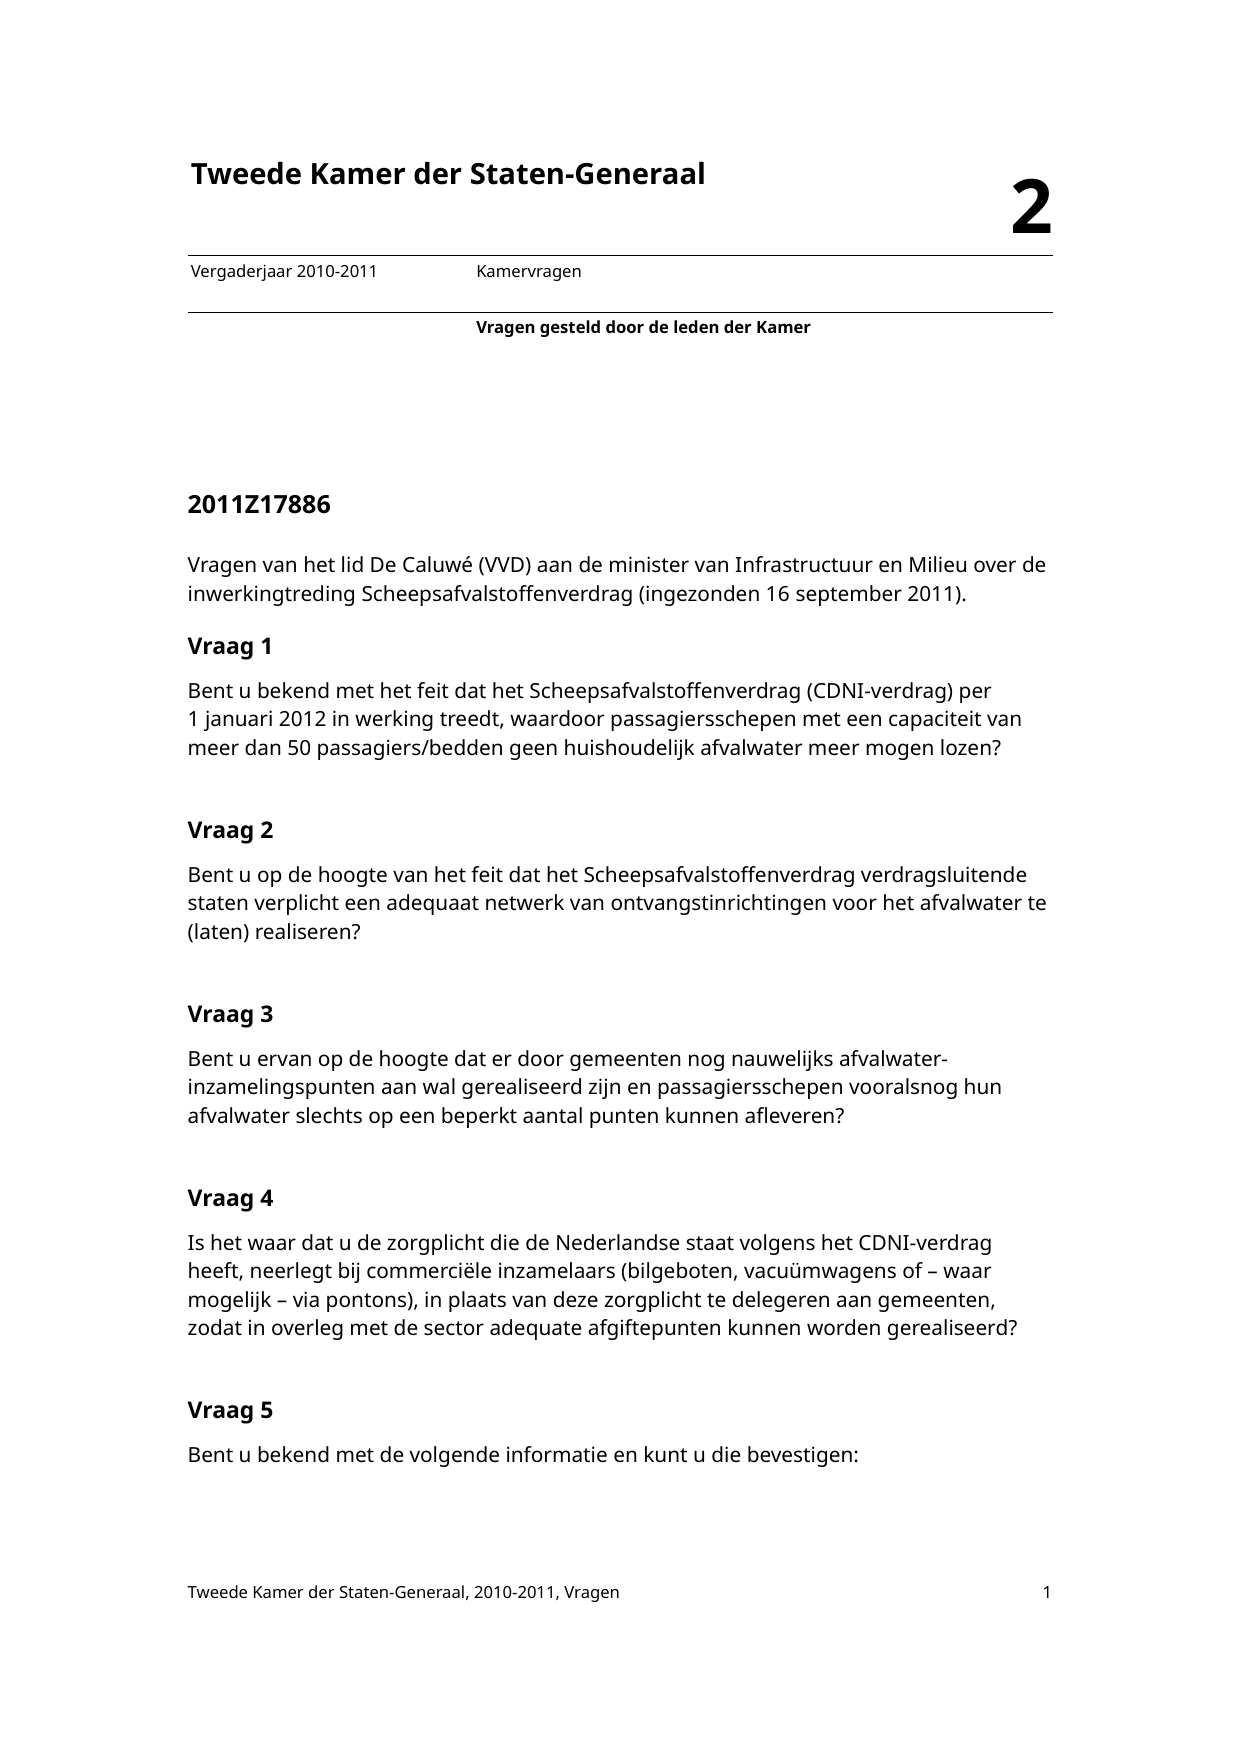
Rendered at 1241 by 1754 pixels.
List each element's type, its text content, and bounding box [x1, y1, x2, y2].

text 2011Z17886 [187, 487, 1053, 521]
subtitle Vraag 5 [187, 1394, 1053, 1426]
text Bent u bekend met het feit dat het Scheepsafvalstoffenverdrag (CDNI-verdrag) per 1 januari 2012 in werking treedt, waardoor passagiersschepen met een capaciteit van meer dan 50 passagiers/bedden geen huishoudelijk afvalwater meer mogen lozen? [187, 676, 1053, 761]
table_cell Vergaderjaar 2010-2011 [188, 256, 473, 312]
subtitle Vraag 4 [187, 1182, 1053, 1213]
table_header Tweede Kamer der Staten-Generaal [188, 150, 879, 255]
table_cell Kamervragen [473, 256, 1053, 312]
table_cell Vragen gesteld door de leden der Kamer [473, 313, 1053, 339]
text Bent u ervan op de hoogte dat er door gemeenten nog nauwelijks afvalwater-inzamelingspunten aan wal gerealiseerd zijn en passagiersschepen vooralsnog hun afvalwater slechts op een beperkt aantal punten kunnen afleveren? [187, 1044, 1053, 1129]
text Is het waar dat u de zorgplicht die de Nederlandse staat volgens het CDNI-verdrag heeft, neerlegt bij commerciële inzamelaars (bilgeboten, vacuümwagens of – waar mogelijk – via pontons), in plaats van deze zorgplicht te delegeren aan gemeenten, zodat in overleg met de sector adequate afgiftepunten kunnen worden gerealiseerd? [187, 1228, 1053, 1342]
text Bent u op de hoogte van het feit dat het Scheepsafvalstoffenverdrag verdragsluitende staten verplicht een adequaat netwerk van ontvangstinrichtingen voor het afvalwater te (laten) realiseren? [187, 860, 1053, 945]
text Bent u bekend met de volgende informatie en kunt u die bevestigen: [187, 1441, 1053, 1469]
table_header 2 [880, 150, 1053, 255]
table_cell [188, 313, 473, 339]
subtitle Vraag 1 [187, 630, 1053, 661]
text Vragen van het lid De Caluwé (VVD) aan de minister van Infrastructuur en Milieu over de inwerkingtreding Scheepsafvalstoffenverdrag (ingezonden 16 september 2011). [187, 550, 1053, 607]
subtitle Vraag 2 [187, 814, 1053, 845]
subtitle Vraag 3 [187, 998, 1053, 1029]
